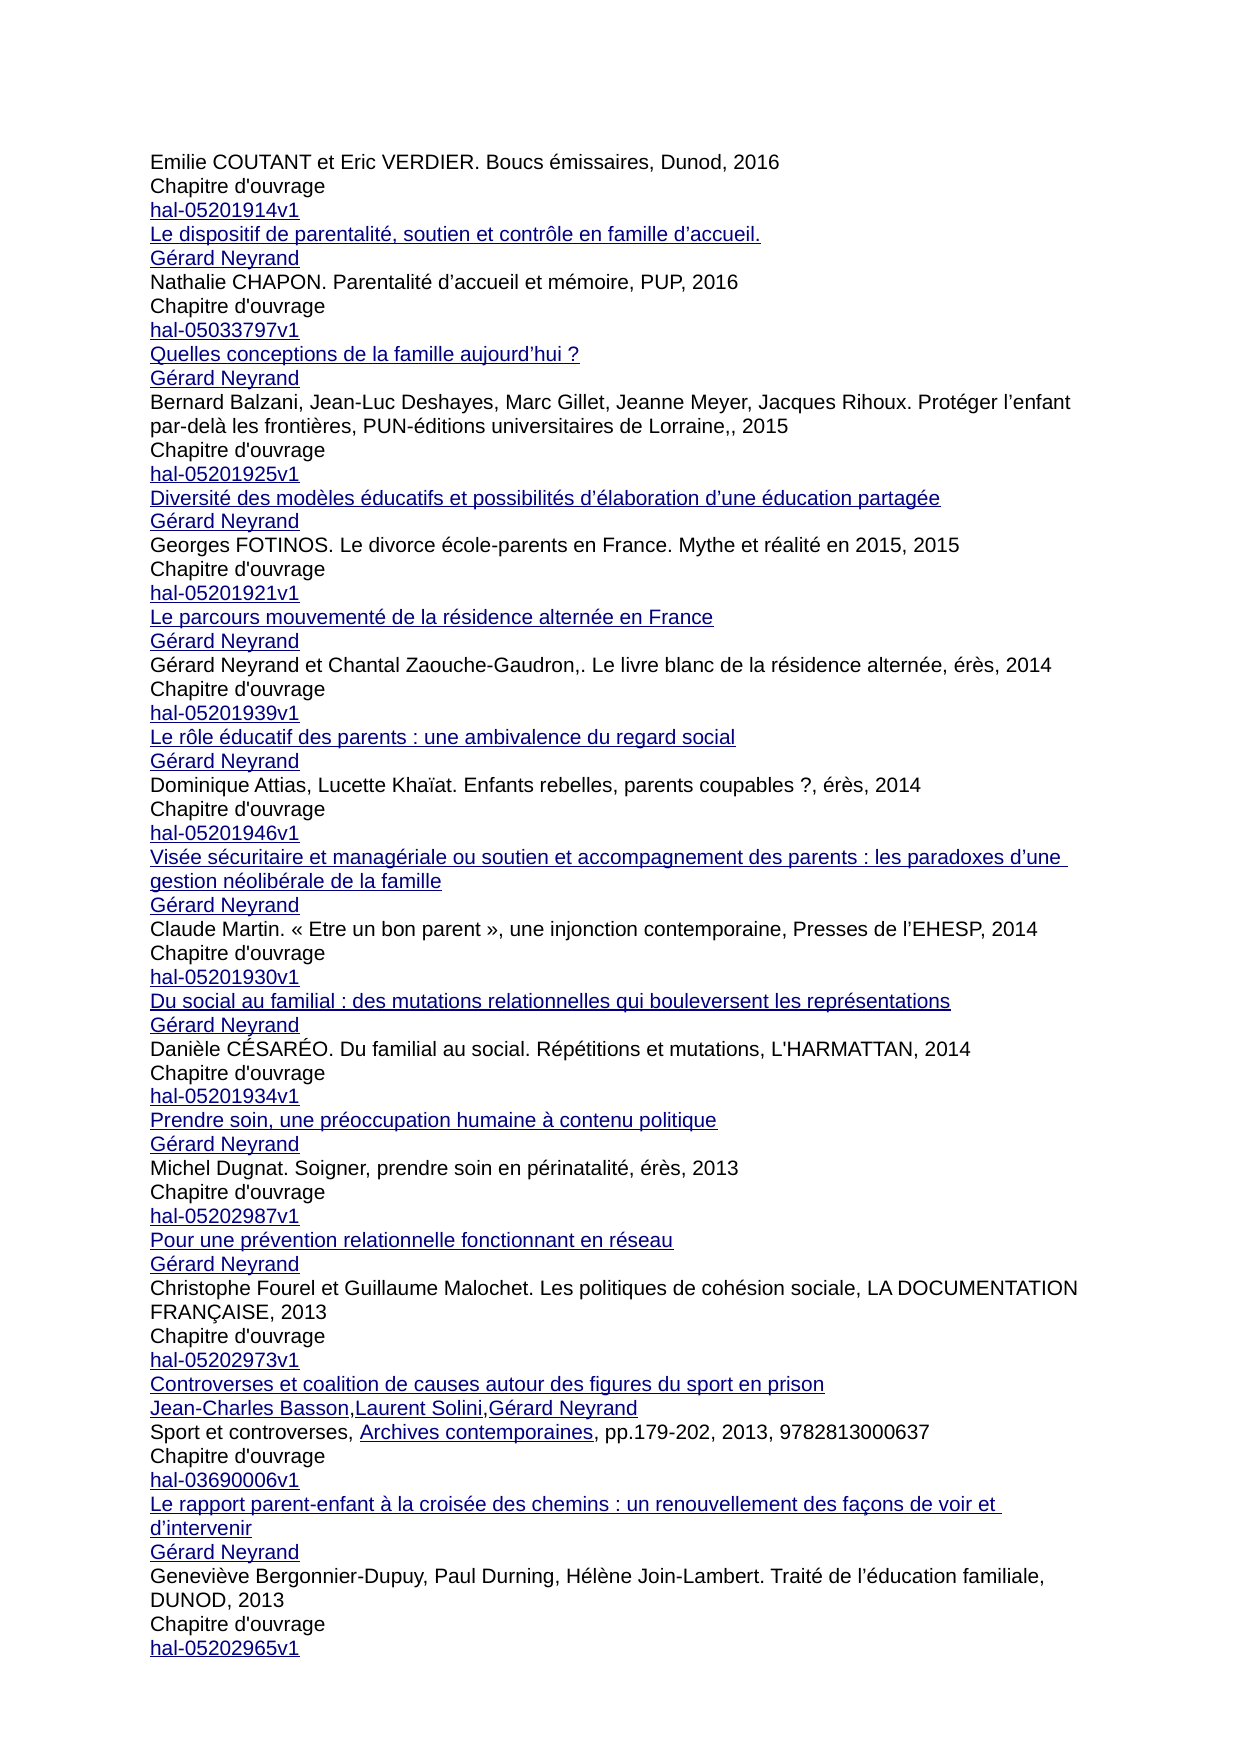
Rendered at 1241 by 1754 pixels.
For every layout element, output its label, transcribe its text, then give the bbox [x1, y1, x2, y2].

table_cell Le parcours mouvementé de la résidence alternée en France Gérard Neyrand Gérard Neyrand et Chantal Zaouche-Gaudron,. Le livre blanc de la résidence alternée, érès, 2014 Chapitre d'ouvrage hal-05201939v1 [150, 605, 1090, 725]
table_cell Controverses et coalition de causes autour des figures du sport en prison Jean-Charles Basson,Laurent Solini,Gérard Neyrand Sport et controverses, Archives contemporaines, pp.179-202, 2013, 9782813000637 Chapitre d'ouvrage hal-03690006v1 [150, 1372, 1090, 1492]
table_cell Prendre soin, une préoccupation humaine à contenu politique Gérard Neyrand Michel Dugnat. Soigner, prendre soin en périnatalité, érès, 2013 Chapitre d'ouvrage hal-05202987v1 [150, 1108, 1090, 1228]
table_cell Le rôle éducatif des parents : une ambivalence du regard social Gérard Neyrand Dominique Attias, Lucette Khaïat. Enfants rebelles, parents coupables ?, érès, 2014 Chapitre d'ouvrage hal-05201946v1 [150, 725, 1090, 845]
table_cell Le rapport parent-enfant à la croisée des chemins : un renouvellement des façons de voir et d’intervenir Gérard Neyrand Geneviève Bergonnier-Dupuy, Paul Durning, Hélène Join-Lambert. Traité de l’éducation familiale, DUNOD, 2013 Chapitre d'ouvrage hal-05202965v1 [150, 1492, 1090, 1659]
table_cell Pour une prévention relationnelle fonctionnant en réseau Gérard Neyrand Christophe Fourel et Guillaume Malochet. Les politiques de cohésion sociale, LA DOCUMENTATION FRANÇAISE, 2013 Chapitre d'ouvrage hal-05202973v1 [150, 1228, 1090, 1372]
table_cell Emilie COUTANT et Eric VERDIER. Boucs émissaires, Dunod, 2016 Chapitre d'ouvrage hal-05201914v1 [150, 150, 1090, 222]
table_cell Du social au familial : des mutations relationnelles qui bouleversent les représentations Gérard Neyrand Danièle CÉSARÉO. Du familial au social. Répétitions et mutations, L'HARMATTAN, 2014 Chapitre d'ouvrage hal-05201934v1 [150, 989, 1090, 1108]
table_cell Diversité des modèles éducatifs et possibilités d’élaboration d’une éducation partagée Gérard Neyrand Georges FOTINOS. Le divorce école-parents en France. Mythe et réalité en 2015, 2015 Chapitre d'ouvrage hal-05201921v1 [150, 485, 1090, 605]
table_cell Le dispositif de parentalité, soutien et contrôle en famille d’accueil. Gérard Neyrand Nathalie CHAPON. Parentalité d’accueil et mémoire, PUP, 2016 Chapitre d'ouvrage hal-05033797v1 [150, 222, 1090, 342]
table_cell Quelles conceptions de la famille aujourd’hui ? Gérard Neyrand Bernard Balzani, Jean-Luc Deshayes, Marc Gillet, Jeanne Meyer, Jacques Rihoux. Protéger l’enfant par-delà les frontières, PUN-éditions universitaires de Lorraine,, 2015 Chapitre d'ouvrage hal-05201925v1 [150, 342, 1090, 485]
table_cell Visée sécuritaire et managériale ou soutien et accompagnement des parents : les paradoxes d’une gestion néolibérale de la famille Gérard Neyrand Claude Martin. « Etre un bon parent », une injonction contemporaine, Presses de l’EHESP, 2014 Chapitre d'ouvrage hal-05201930v1 [150, 845, 1090, 988]
